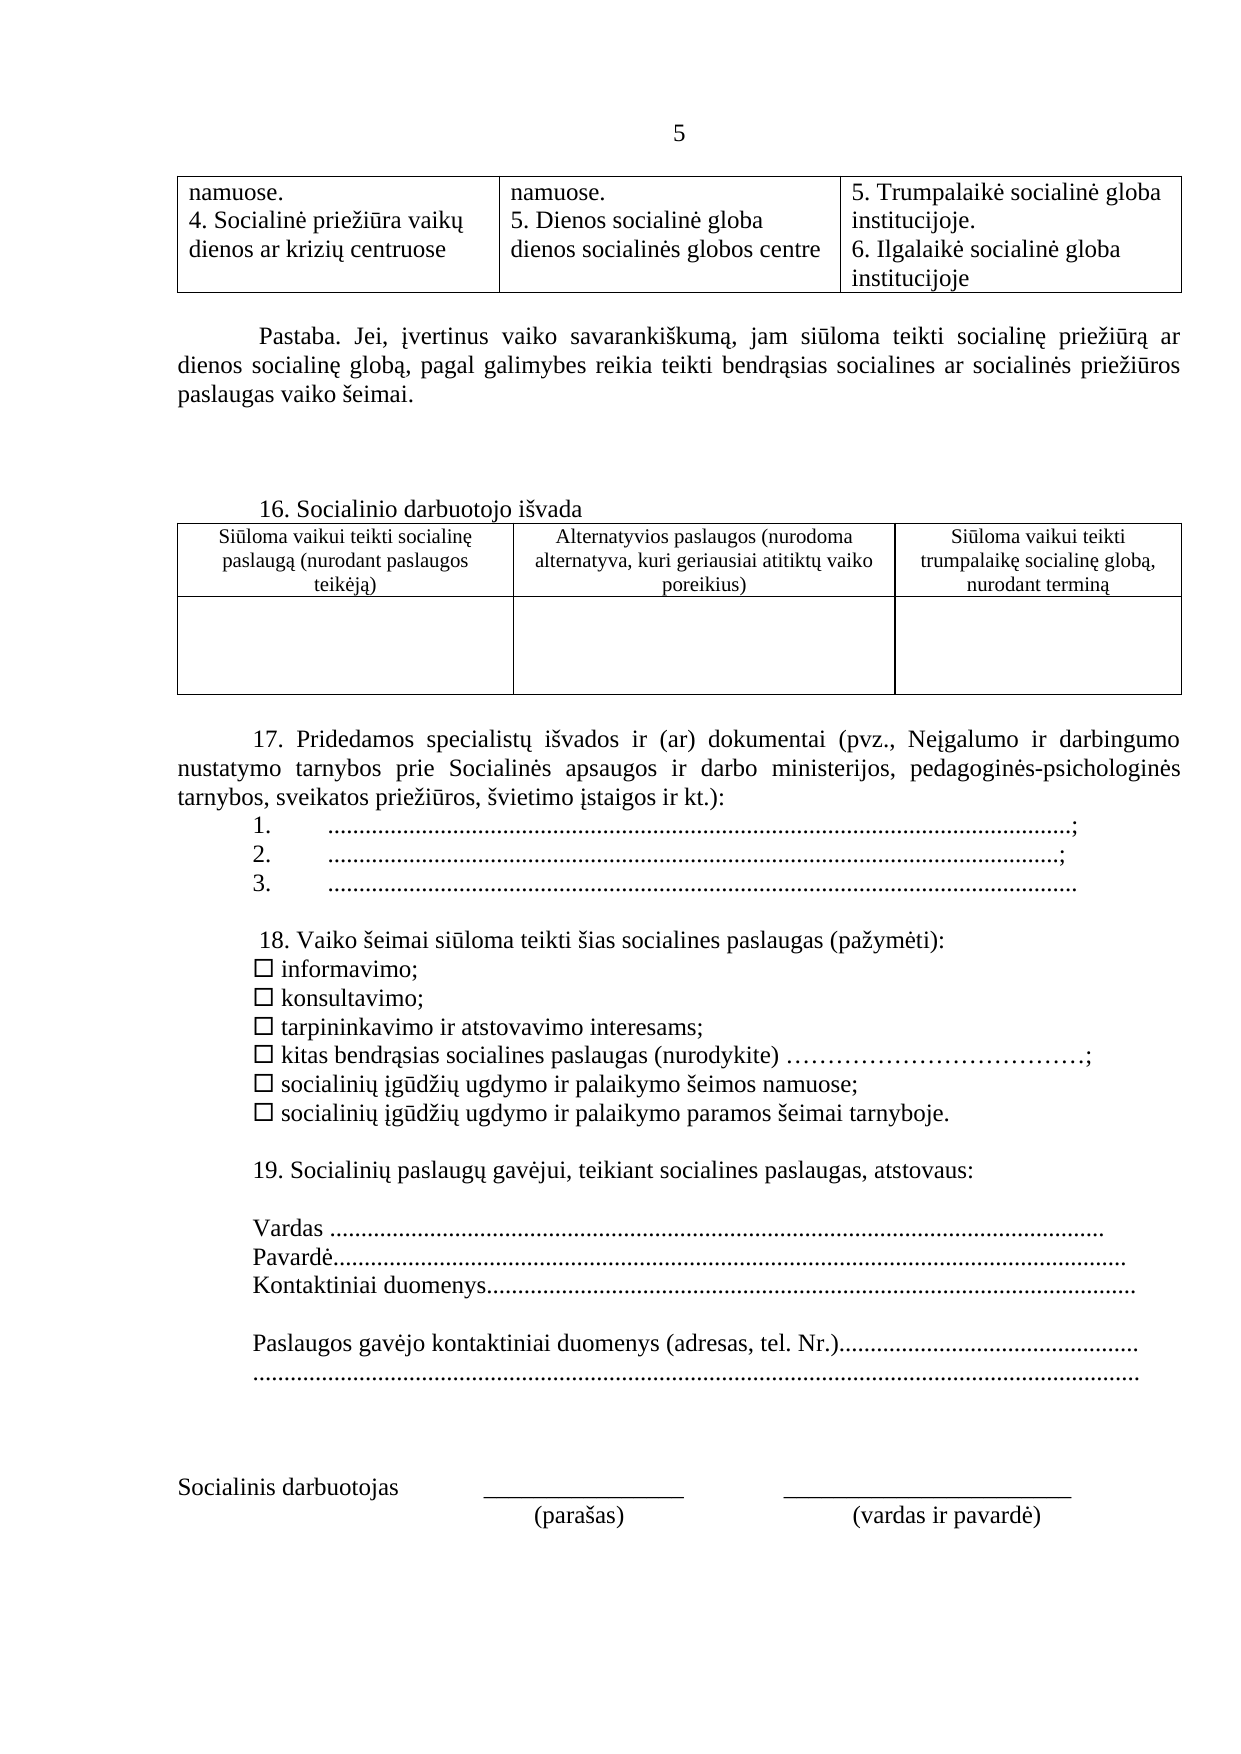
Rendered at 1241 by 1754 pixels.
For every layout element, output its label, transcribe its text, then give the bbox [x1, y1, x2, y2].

table_cell [514, 597, 894, 694]
table_cell [178, 597, 513, 694]
text Pastaba. Jei, įvertinus vaiko savarankiškumą, jam siūloma teikti socialinę priežiūrą ar dienos socialinę globą, pagal galimybes reikia teikti bendrąsias socialines ar socialinės priežiūros paslaugas vaiko šeimai. [177, 321, 1181, 408]
table_cell [896, 597, 1181, 694]
text .............................................................................................................................................. [177, 1357, 1181, 1385]
text Pavardė............................................................................................................................... [177, 1242, 1181, 1270]
text Vardas ............................................................................................................................ [177, 1213, 1181, 1242]
text Socialinis darbuotojas ________________ _______________________ [177, 1472, 1181, 1500]
text  socialinių įgūdžių ugdymo ir palaikymo šeimos namuose; [177, 1069, 1181, 1098]
text (parašas) (vardas ir pavardė) [177, 1500, 1181, 1529]
text 3. ........................................................................................................................ [177, 868, 1181, 897]
table_header Siūloma vaikui teikti trumpalaikę socialinę globą, nurodant terminą [896, 524, 1181, 596]
text  tarpininkavimo ir atstovavimo interesams; [177, 1012, 1181, 1040]
table_header Alternatyvios paslaugos (nurodoma alternatyva, kuri geriausiai atitiktų vaiko poreikius) [514, 524, 894, 596]
text 18. Vaiko šeimai siūloma teikti šias socialines paslaugas (pažymėti): [177, 925, 1181, 954]
text 17. Pridedamos specialistų išvados ir (ar) dokumentai (pvz., Neįgalumo ir darbingumo nustatymo tarnybos prie Socialinės apsaugos ir darbo ministerijos, pedagoginės-psichologinės tarnybos, sveikatos priežiūros, švietimo įstaigos ir kt.): [177, 724, 1181, 810]
text  kitas bendrąsias socialines paslaugas (nurodykite) ………………………………; [177, 1040, 1181, 1069]
table_cell namuose. 4. Socialinė priežiūra vaikų dienos ar krizių centruose [178, 177, 499, 292]
text 16. Socialinio darbuotojo išvada [177, 494, 1181, 523]
table_header Siūloma vaikui teikti socialinę paslaugą (nurodant paslaugos teikėją) [178, 524, 513, 596]
table_cell namuose. 5. Dienos socialinė globa dienos socialinės globos centre [500, 177, 840, 292]
table_cell 5. Trumpalaikė socialinė globa institucijoje. 6. Ilgalaikė socialinė globa institucijoje [841, 177, 1181, 292]
text 19. Socialinių paslaugų gavėjui, teikiant socialines paslaugas, atstovaus: [177, 1155, 1181, 1184]
text Paslaugos gavėjo kontaktiniai duomenys (adresas, tel. Nr.)................................................ [177, 1328, 1181, 1357]
text  konsultavimo; [177, 983, 1181, 1012]
text Kontaktiniai duomenys........................................................................................................ [177, 1270, 1181, 1299]
text  informavimo; [177, 954, 1181, 983]
text  socialinių įgūdžių ugdymo ir palaikymo paramos šeimai tarnyboje. [177, 1098, 1181, 1127]
text 2. .....................................................................................................................; [177, 839, 1181, 868]
text 1. .......................................................................................................................; [177, 810, 1181, 839]
